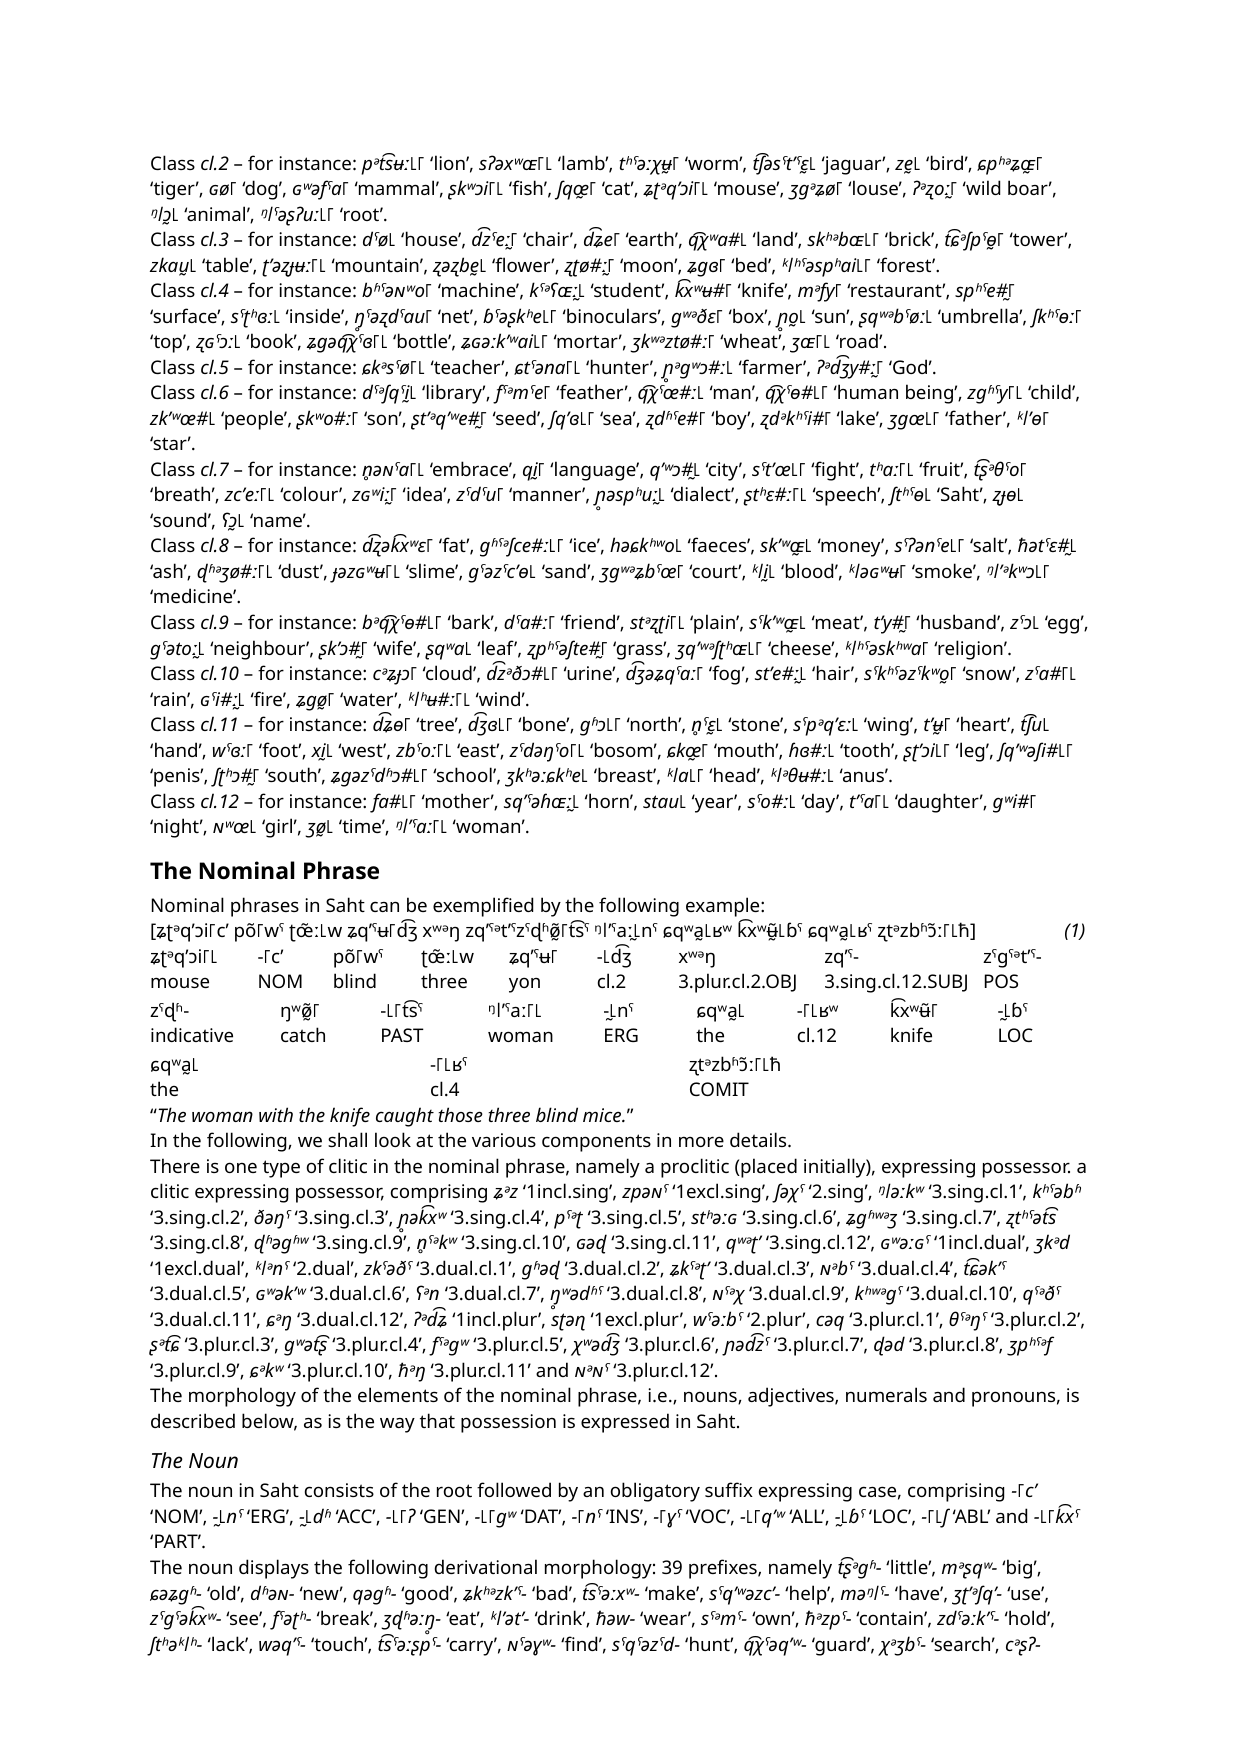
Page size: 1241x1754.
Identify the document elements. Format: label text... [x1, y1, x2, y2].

table_header ɕqʷa̰꜖ [696, 997, 797, 1023]
text Class cl.12 – for instance: fa#꜖꜒ ‘mother’, sqʼˤəɦɶː̰꜖ ‘horn’, stau꜖ ‘year’, sˤo#ː꜖ ‘day’, tʼˤa꜒꜖ ‘daughter’, ɡʷi#꜒ ‘night’, ɴʷœ꜖ ‘girl’, ʒø̰꜖ ‘time’, ᵑǀʼˤaː꜒꜖ ‘woman’. [150, 788, 1090, 839]
table_cell yon [509, 969, 597, 994]
table_cell 3.sing.cl.12.SUBJ [824, 969, 983, 994]
subtitle The Noun [150, 1446, 1090, 1475]
table_header k͡xʷʉ̃꜒ [890, 997, 997, 1023]
table_header -꜖꜒t͡sˤ [380, 997, 488, 1023]
table_header zˤɖʱ- [150, 997, 280, 1023]
table_header xʷᵊŋ [678, 943, 824, 969]
text Class cl.5 – for instance: ɕkᵊsˤø꜒꜖ ‘teacher’, ɕtˤəna꜒꜖ ‘hunter’, ɲ̥ᵊɡʷɔ#ː꜖ ‘farmer’, ʔᵊd͡ʒy#ː̰꜒ ‘God’. [150, 354, 1090, 380]
table_cell woman [488, 1023, 603, 1048]
text Nominal phrases in Saht can be exemplified by the following example: [150, 892, 1090, 918]
table_header zqʼˤ- [824, 943, 983, 969]
table_cell knife [890, 1023, 997, 1048]
table_header ŋʷø̰̃꜒ [280, 997, 380, 1023]
table_header ʈœ̃ː꜖w [421, 943, 509, 969]
table_cell indicative [150, 1023, 280, 1048]
table_header ʑqʼˤʉ꜒ [509, 943, 597, 969]
text Class cl.9 – for instance: bᵊq͡χˤɵ#꜖꜒ ‘bark’, dˤa#ː꜒ ‘friend’, stᵊʐʈi꜒꜖ ‘plain’, sˤkʼʷɶ̰꜖ ‘meat’, tʼy#̰꜒ ‘husband’, zˤɔ꜖ ‘egg’, ɡˤətoː̰꜖ ‘neighbour’, ʂkʼɔ#̰꜒ ‘wife’, ʂqʷa꜖ ‘leaf’, ʐpʰˤəʃte#̰꜒ ‘grass’, ʒqʼʷᵊʃʈʰɶ꜖꜒ ‘cheese’, ᵏǀʰˤəskʰʷa꜒ ‘religion’. [150, 609, 1090, 660]
table_cell cl.2 [597, 969, 678, 994]
text The morphology of the elements of the nominal phrase, i.e., nouns, adjectives, numerals and pronouns, is described below, as is the way that possession is expressed in Saht. [150, 1383, 1090, 1434]
text Class cl.8 – for instance: d͡ʐək͡xʷɛ꜒ ‘fat’, gʱˤᵊʃce#ː꜖꜒ ‘ice’, həɕkʰʷo꜖ ‘faeces’, skʼʷɶ̰꜖ ‘money’, sˤʔənˤe꜖꜒ ‘salt’, ħətˤɛ#̰꜖ ‘ash’, ɖʱᵊʒø#ː꜒꜖ ‘dust’, ɟəzɢʷʉ꜒꜖ ‘slime’, ɡˤəzˤcʼɵ꜖ ‘sand’, ʒɡʷᵊʑbˤœ꜒ ‘court’, ᵏǀḭ꜖ ‘blood’, ᵏǀəɢʷʉ꜒ ‘smoke’, ᵑǀʼᵊkʷɔ꜖꜒ ‘medicine’. [150, 533, 1090, 609]
table_header -꜒꜖ʁʷ [797, 997, 889, 1023]
table_cell catch [280, 1023, 380, 1048]
table_cell cl.4 [430, 1076, 689, 1102]
table_header -꜒cʼ [257, 943, 333, 969]
table_header -̰꜖nˤ [603, 997, 696, 1023]
table_cell blind [333, 969, 421, 994]
text Class cl.4 – for instance: bʱˤəɴʷo꜒ ‘machine’, kˤᵊʕɶː̰꜖ ‘student’, k͡xʷʉ#꜒ ‘knife’, mᵊfy꜒ ‘restaurant’, spʰˤe#̰꜒ ‘surface’, sˤʈʰɞː꜖ ‘inside’, ŋ̥ˤəʐdˤau꜒ ‘net’, ɓˤəʂkʰe꜖꜒ ‘binoculars’, ɡʷᵊðɛ꜒ ‘box’, ɲ̥o̰꜖ ‘sun’, ʂqʷᵊbˤøː꜖ ‘umbrella’, ʃkʰˤɵː꜒ ‘top’, ʐɢˤɔː꜖ ‘book’, ʑɡəq͡χˤɞ꜒꜖ ‘bottle’, ʑɢəːkʼʷai꜖꜒ ‘mortar’, ʒkʷᵊztø#ː꜒ ‘wheat’, ʒɶ꜒꜖ ‘road’. [150, 278, 1090, 354]
text Class cl.2 – for instance: pᵊt͡sʉː꜖꜒ ‘lion’, sʔəxʷɶ꜒꜖ ‘lamb’, tʰˤəːχʉ̰꜒ ‘worm’, t͡ʃəsˤtʼˤɛ̰꜖ ‘jaguar’, zḛ꜖ ‘bird’, ɕpʰᵊʑɶ̰꜒ ‘tiger’, ɢø꜒ ‘dog’, ɢʷəfˤa꜒ ‘mammal’, ʂkʷɔi꜒꜖ ‘fish’, ʃqœ̰꜒ ‘cat’, ʑʈᵊqʼɔi꜒꜖ ‘mouse’, ʒɡᵊʑø꜒ ‘louse’, ʔᵊʐoː̰꜒ ‘wild boar’, ᵑǀɔ̰꜖ ‘animal’, ᵑǀˤəʂʔuː꜖꜒ ‘root’. [150, 150, 1090, 227]
subtitle The Nominal Phrase [150, 855, 1090, 886]
table_cell three [421, 969, 509, 994]
table_header ɕqʷa̰꜖ [150, 1051, 430, 1076]
table_cell COMIT [689, 1076, 1090, 1102]
table_cell POS [983, 969, 1090, 994]
text The noun displays the following derivational morphology: 39 prefixes, namely t͡ʂᵊgʱ- ‘little’, mᵊʂqʷ- ‘big’, ɕəʑgʱ- ‘old’, dʱəɴ- ‘new’, qəgʱ- ‘good’, ʑkʰᵊzkʼˤ- ‘bad’, t͡sˤəːxʷ- ‘make’, sˤqʼʷəzcʼ- ‘help’, məᵑǀˤ- ‘have’, ʒʈʼᵊʃqʼ- ‘use’, zˤɡˤək͡xʷ- ‘see’, fˤəʈʰ- ‘break’, ʒɖʱəːŋ̥- ‘eat’, ᵏǀʼətʼ- ‘drink’, ħəw- ‘wear’, sˤᵊmˤ- ‘own’, ħᵊzpˤ- ‘contain’, zdˤəːkʼˤ- ‘hold’, ʃtʰəᵏǀʰ- ‘lack’, wəqʼˤ- ‘touch’, t͡sˤəːʂpˤ- ‘carry’, ɴˤəɣʷ- ‘find’, sˤqˤəzˤd- ‘hunt’, q͡χˤəqʼʷ- ‘guard’, χᵊʒbˤ- ‘search’, cᵊʂʔ- [150, 1554, 1090, 1656]
text Class cl.6 – for instance: dˤᵊʃqˤḭ꜖ ‘library’, fˤᵊmˤe꜒ ‘feather’, q͡χˤœ#ː꜖ ‘man’, q͡χˤɵ#꜖꜒ ‘human being’, zgʱˤy꜒꜖ ‘child’, zkʼʷœ#꜖ ‘people’, ʂkʷo#ː꜒ ‘son’, ʂtʼᵊqʼʷe#̰꜒ ‘seed’, ʃqʼɞ꜖꜒ ‘sea’, ʐdʱˤe#꜒ ‘boy’, ʐdᵊkʰˤi#꜒ ‘lake’, ʒɡœ꜖꜒ ‘father’, ᵏǀʼɵ꜒ ‘star’. [150, 380, 1090, 456]
table_cell cl.12 [797, 1023, 889, 1048]
text The noun in Saht consists of the root followed by an obligatory suffix expressing case, comprising -꜒cʼ ‘NOM’, -̰꜖nˤ ‘ERG’, -̰꜖dʱ ‘ACC’, -꜖꜒ʔ ‘GEN’, -꜖꜒ɡʷ ‘DAT’, -꜒nˤ ‘INS’, -꜒ɣˤ ‘VOC’, -꜖꜒qʼʷ ‘ALL’, -̰꜖ɓˤ ‘LOC’, -꜒꜖ʃ ‘ABL’ and -꜖꜒k͡xˤ ‘PART’. [150, 1478, 1090, 1554]
text Class cl.11 – for instance: d͡ʑɵ꜒ ‘tree’, d͡ʒɞ꜖꜒ ‘bone’, gʱɔ꜖꜒ ‘north’, n̥ˤɛ̰꜖ ‘stone’, sˤpᵊqʼɛː꜖ ‘wing’, tʼʉ̰꜒ ‘heart’, t͡ʃu꜖ ‘hand’, wˤɞː꜒ ‘foot’, xḭ꜖ ‘west’, zbˤoː꜒꜖ ‘east’, zˤdəŋˤo꜒꜖ ‘bosom’, ɕkœ̰꜒ ‘mouth’, ɦɞ#ː꜖ ‘tooth’, ʂʈʼɔi꜖꜒ ‘leg’, ʃqʼʷəʃi#꜖꜒ ‘penis’, ʃʈʰɔ#̰꜒ ‘south’, ʑɡəzˤdʱɔ#꜖꜒ ‘school’, ʒkʰəːɕkʰe꜖ ‘breast’, ᵏǀa꜖꜒ ‘head’, ᵏǀᵊθʉ#ː꜖ ‘anus’. [150, 711, 1090, 788]
table_header ʐtᵊzbʱɔ̃ː꜒꜖ħ [689, 1051, 1090, 1076]
table_header -꜖d͡ʒ [597, 943, 678, 969]
text [ʑʈᵊqʼɔi꜒cʼ põ꜒wˤ ʈœ̃ː꜖w ʑqʼˤʉ꜒d͡ʒ xʷᵊŋ zqʼˤᵊtʼˤzˤɖʱø̰̃꜒t͡sˤ ᵑǀʼˤaː̰꜖nˤ ɕqʷa̰꜖ʁʷ k͡xʷʉ̰̃꜖ɓˤ ɕqʷa̰꜖ʁˤ ʐtᵊzbʱɔ̃ː꜒꜖ħ] (1) [150, 918, 1090, 943]
table_cell the [696, 1023, 797, 1048]
table_cell mouse [150, 969, 257, 994]
text Class cl.10 – for instance: cᵊʑɟɔ꜒ ‘cloud’, d͡zᵊðɔ#꜖꜒ ‘urine’, d͡ʒəʑqˤaː꜒ ‘fog’, stʼe#ː̰꜖ ‘hair’, sˤkʰˤəzˤkʷo̰꜒ ‘snow’, zˤa#꜒꜖ ‘rain’, ɢˤi#ː̰꜖ ‘fire’, ʑɡø̰꜒ ‘water’, ᵏǀʰʉ#ː꜒꜖ ‘wind’. [150, 660, 1090, 711]
table_header põ꜒wˤ [333, 943, 421, 969]
text Class cl.7 – for instance: n̥əɴˤa꜒꜖ ‘embrace’, qḭ꜒ ‘language’, qʼʷɔ#̰꜖ ‘city’, sˤtʼœ꜖꜒ ‘fight’, tʰaː꜒꜖ ‘fruit’, t͡ʂᵊθˤo꜒ ‘breath’, zcʼeː꜒꜖ ‘colour’, zɢʷiː̰꜒ ‘idea’, zˤdˤu꜒ ‘manner’, ɲ̥əspʰuː̰꜖ ‘dialect’, ʂtʰɛ#ː꜒꜖ ‘speech’, ʃtʰˤɵ꜖ ‘Saht’, ʐɟɵ꜖ ‘sound’, ʕɔ̰꜖ ‘name’. [150, 456, 1090, 533]
table_cell PAST [380, 1023, 488, 1048]
text “The woman with the knife caught those three blind mice.” [150, 1102, 1090, 1127]
table_header -̰꜖ɓˤ [997, 997, 1090, 1023]
table_cell ERG [603, 1023, 696, 1048]
table_cell LOC [997, 1023, 1090, 1048]
table_cell NOM [257, 969, 333, 994]
table_cell the [150, 1076, 430, 1102]
text In the following, we shall look at the various components in more details. [150, 1127, 1090, 1153]
table_header ʑʈᵊqʼɔi꜒꜖ [150, 943, 257, 969]
text There is one type of clitic in the nominal phrase, namely a proclitic (placed initially), expressing possessor. a clitic expressing possessor, comprising ʑᵊz ‘1incl.sing’, zpəɴˤ ‘1excl.sing’, ʃəχˤ ‘2.sing’, ᵑǀəːkʷ ‘3.sing.cl.1’, kʰˤəbʱ ‘3.sing.cl.2’, ðəŋˤ ‘3.sing.cl.3’, ɲ̥ək͡xʷ ‘3.sing.cl.4’, pˤᵊʈ ‘3.sing.cl.5’, stʰəːɢ ‘3.sing.cl.6’, ʑgʱʷᵊʒ ‘3.sing.cl.7’, ʐtʰˤət͡s ‘3.sing.cl.8’, ɖʱəgʱʷ ‘3.sing.cl.9’, n̥ˤᵊkʷ ‘3.sing.cl.10’, ɢəɖ ‘3.sing.cl.11’, qʷᵊʈʼ ‘3.sing.cl.12’, ɢʷəːɢˤ ‘1incl.dual’, ʒkᵊd ‘1excl.dual’, ᵏǀᵊnˤ ‘2.dual’, zkˤəðˤ ‘3.dual.cl.1’, gʱəɖ ‘3.dual.cl.2’, ʑkˤᵊʈʼ ‘3.dual.cl.3’, ɴᵊbˤ ‘3.dual.cl.4’, t͡ɕəkʼˤ ‘3.dual.cl.5’, ɢʷəkʼʷ ‘3.dual.cl.6’, ʕᵊn ‘3.dual.cl.7’, ŋ̥ʷədʱˤ ‘3.dual.cl.8’, ɴˤᵊχ ‘3.dual.cl.9’, kʰʷᵊɡˤ ‘3.dual.cl.10’, qˤᵊðˤ ‘3.dual.cl.11’, ɕᵊŋ ‘3.dual.cl.12’, ʔᵊd͡ʑ ‘1incl.plur’, sʈəɳ ‘1excl.plur’, wˤəːbˤ ‘2.plur’, cəq ‘3.plur.cl.1’, θˤᵊŋˤ ‘3.plur.cl.2’, ʂᵊt͡ɕ ‘3.plur.cl.3’, ɡʷət͡ʂ ‘3.plur.cl.4’, fˤᵊɡʷ ‘3.plur.cl.5’, χʷəd͡ʒ ‘3.plur.cl.6’, ɲəd͡zˤ ‘3.plur.cl.7’, ɖəd ‘3.plur.cl.8’, ʒpʰˤᵊf ‘3.plur.cl.9’, ɕᵊkʷ ‘3.plur.cl.10’, ħᵊŋ ‘3.plur.cl.11’ and ɴᵊɴˤ ‘3.plur.cl.12’. [150, 1153, 1090, 1383]
table_header ᵑǀʼˤaː꜒꜖ [488, 997, 603, 1023]
text Class cl.3 – for instance: dˤø꜖ ‘house’, d͡zˤeː̰꜒ ‘chair’, d͡ʑe꜒ ‘earth’, q͡χʷa#꜖ ‘land’, skʰᵊbɶ꜖꜒ ‘brick’, t͡ɕᵊʃpˤɵ̰꜒ ‘tower’, zkaṵ꜖ ‘table’, ʈʼəʐɟʉː꜒꜖ ‘mountain’, ʐəʐbḛ꜖ ‘flower’, ʐʈø#ː̰꜒ ‘moon’, ʑɡɞ꜒ ‘bed’, ᵏǀʰˤəspʰai꜖꜒ ‘forest’. [150, 227, 1090, 278]
table_header zˤɡˤᵊtʼˤ- [983, 943, 1090, 969]
table_header -꜒꜖ʁˤ [430, 1051, 689, 1076]
table_cell 3.plur.cl.2.OBJ [678, 969, 824, 994]
